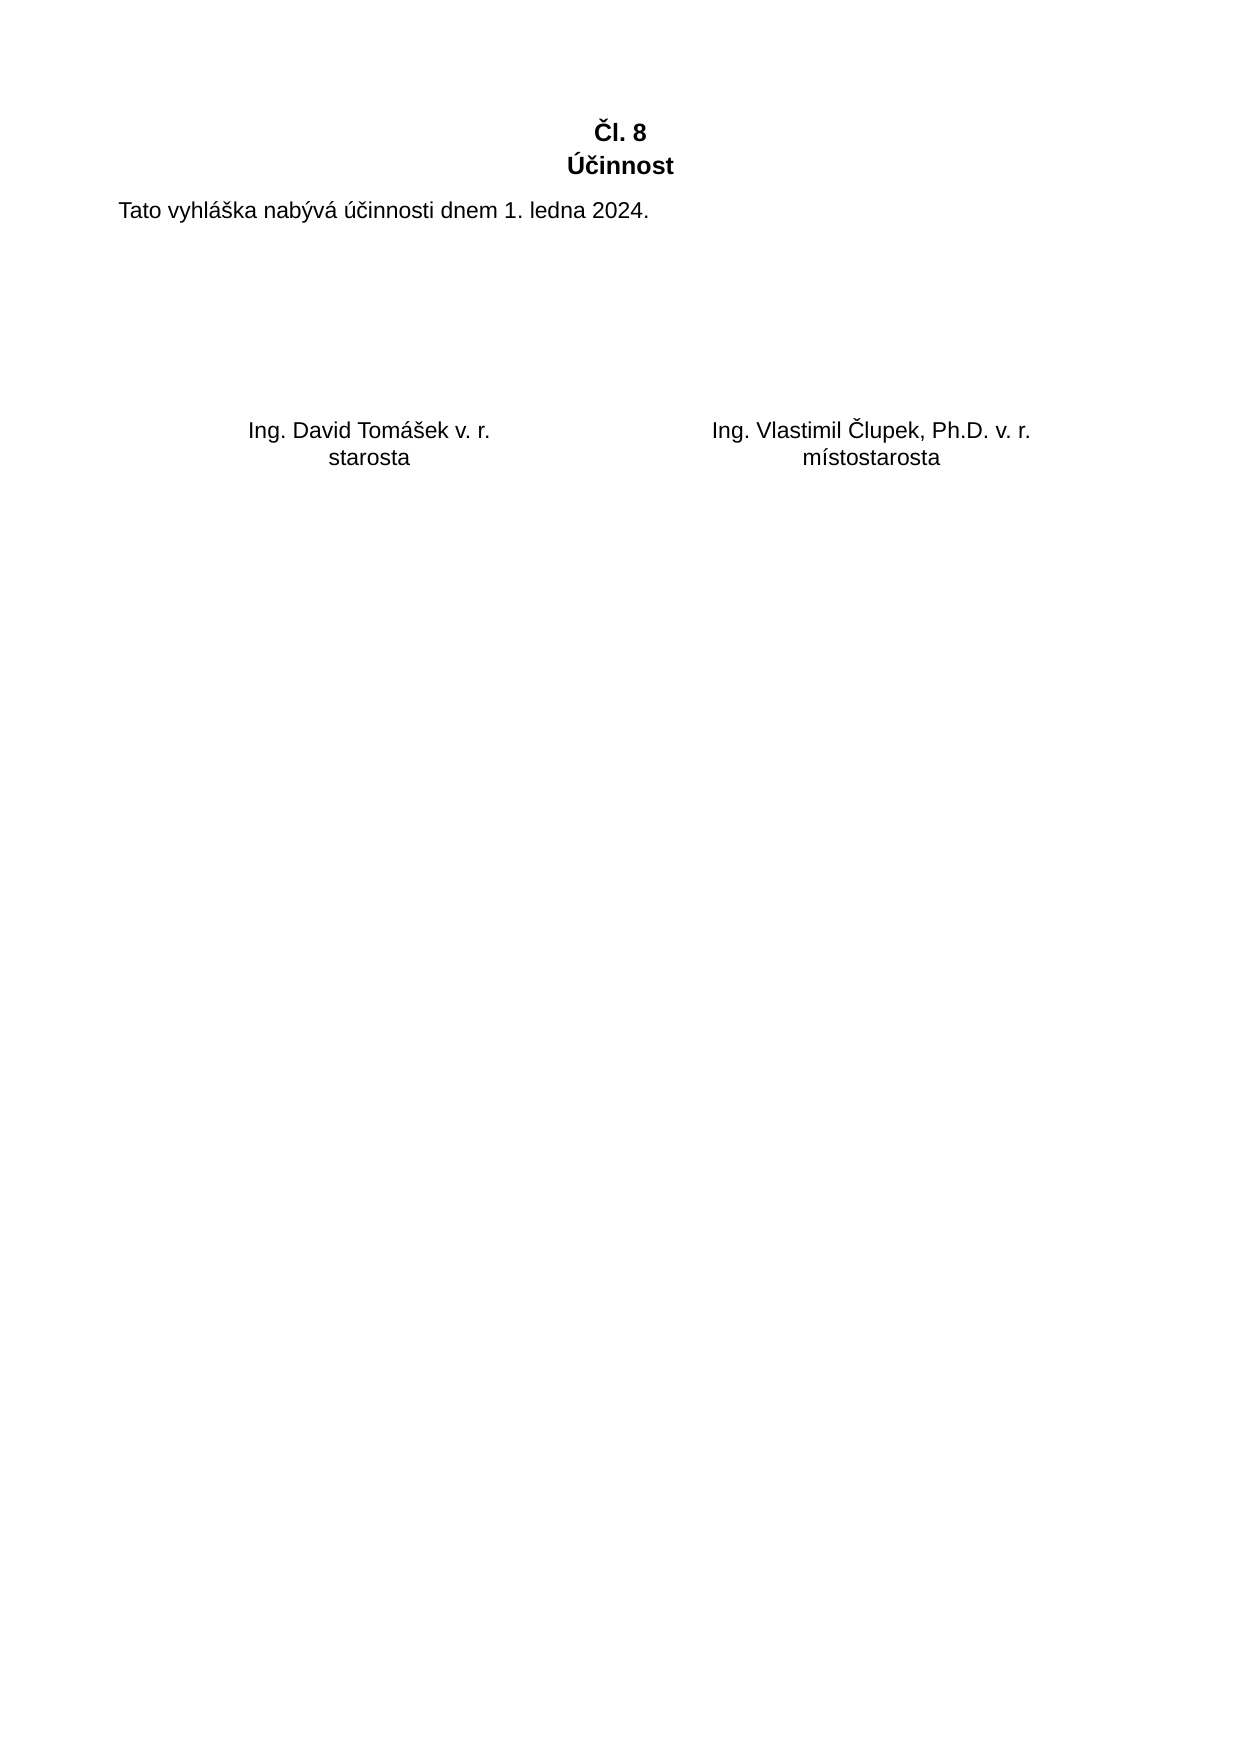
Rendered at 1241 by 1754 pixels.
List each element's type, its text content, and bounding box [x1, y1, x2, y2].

text Tato vyhláška nabývá účinnosti dnem 1. ledna 2024. [118, 197, 1122, 223]
table_cell [118, 476, 620, 594]
table_cell [620, 476, 1122, 594]
table_header Ing. David Tomášek v. r. starosta [118, 358, 620, 476]
subtitle Čl. 8 Účinnost [118, 118, 1122, 180]
table_header Ing. Vlastimil Člupek, Ph.D. v. r. místostarosta [620, 358, 1122, 476]
